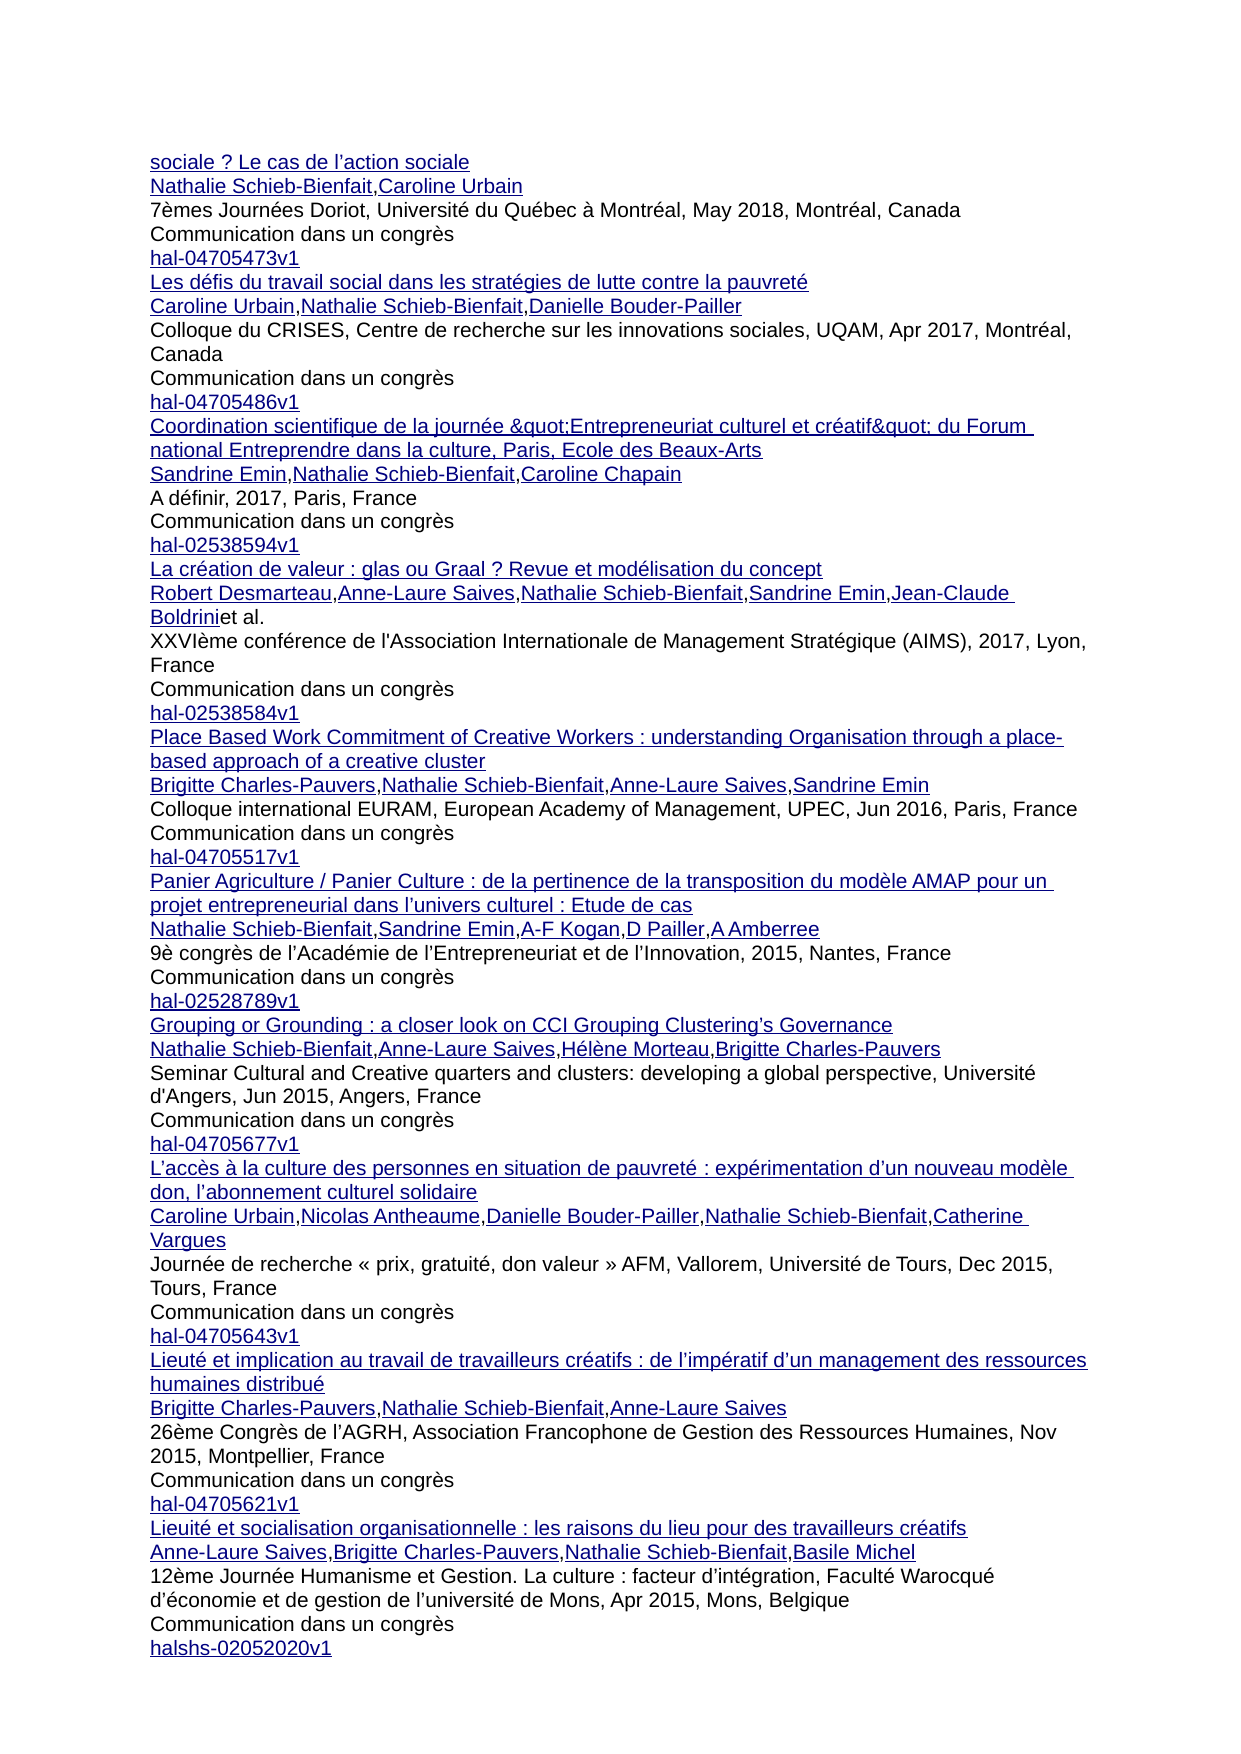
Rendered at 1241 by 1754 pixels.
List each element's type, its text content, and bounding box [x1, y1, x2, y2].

table_cell sociale ? Le cas de l’action sociale Nathalie Schieb-Bienfait,Caroline Urbain 7èmes Journées Doriot, Université du Québec à Montréal, May 2018, Montréal, Canada Communication dans un congrès hal-04705473v1 [150, 150, 1090, 270]
table_cell Panier Agriculture / Panier Culture : de la pertinence de la transposition du modèle AMAP pour un projet entrepreneurial dans l’univers culturel : Etude de cas Nathalie Schieb-Bienfait,Sandrine Emin,A-F Kogan,D Pailler,A Amberree 9è congrès de l’Académie de l’Entrepreneuriat et de l’Innovation, 2015, Nantes, France Communication dans un congrès hal-02528789v1 [150, 869, 1090, 1012]
table_cell La création de valeur : glas ou Graal ? Revue et modélisation du concept Robert Desmarteau,Anne-Laure Saives,Nathalie Schieb-Bienfait,Sandrine Emin,Jean-Claude Boldriniet al. XXVIème conférence de l'Association Internationale de Management Stratégique (AIMS), 2017, Lyon, France Communication dans un congrès hal-02538584v1 [150, 557, 1090, 725]
table_cell Coordination scientifique de la journée &quot;Entrepreneuriat culturel et créatif&quot; du Forum national Entreprendre dans la culture, Paris, Ecole des Beaux-Arts Sandrine Emin,Nathalie Schieb-Bienfait,Caroline Chapain A définir, 2017, Paris, France Communication dans un congrès hal-02538594v1 [150, 414, 1090, 557]
table_cell Grouping or Grounding : a closer look on CCI Grouping Clustering’s Governance Nathalie Schieb-Bienfait,Anne-Laure Saives,Hélène Morteau,Brigitte Charles-Pauvers Seminar Cultural and Creative quarters and clusters: developing a global perspective, Université d'Angers, Jun 2015, Angers, France Communication dans un congrès hal-04705677v1 [150, 1013, 1090, 1156]
table_cell Les défis du travail social dans les stratégies de lutte contre la pauvreté Caroline Urbain,Nathalie Schieb-Bienfait,Danielle Bouder-Pailler Colloque du CRISES, Centre de recherche sur les innovations sociales, UQAM, Apr 2017, Montréal, Canada Communication dans un congrès hal-04705486v1 [150, 270, 1090, 413]
table_cell L’accès à la culture des personnes en situation de pauvreté : expérimentation d’un nouveau modèle don, l’abonnement culturel solidaire Caroline Urbain,Nicolas Antheaume,Danielle Bouder-Pailler,Nathalie Schieb-Bienfait,Catherine Vargues Journée de recherche « prix, gratuité, don valeur » AFM, Vallorem, Université de Tours, Dec 2015, Tours, France Communication dans un congrès hal-04705643v1 [150, 1156, 1090, 1348]
table_cell Lieuité et socialisation organisationnelle : les raisons du lieu pour des travailleurs créatifs Anne-Laure Saives,Brigitte Charles-Pauvers,Nathalie Schieb-Bienfait,Basile Michel 12ème Journée Humanisme et Gestion. La culture : facteur d’intégration, Faculté Warocqué d’économie et de gestion de l’université de Mons, Apr 2015, Mons, Belgique Communication dans un congrès halshs-02052020v1 [150, 1516, 1090, 1659]
table_cell Lieuté et implication au travail de travailleurs créatifs : de l’impératif d’un management des ressources humaines distribué Brigitte Charles-Pauvers,Nathalie Schieb-Bienfait,Anne-Laure Saives 26ème Congrès de l’AGRH, Association Francophone de Gestion des Ressources Humaines, Nov 2015, Montpellier, France Communication dans un congrès hal-04705621v1 [150, 1348, 1090, 1516]
table_cell Place Based Work Commitment of Creative Workers : understanding Organisation through a place-based approach of a creative cluster Brigitte Charles-Pauvers,Nathalie Schieb-Bienfait,Anne-Laure Saives,Sandrine Emin Colloque international EURAM, European Academy of Management, UPEC, Jun 2016, Paris, France Communication dans un congrès hal-04705517v1 [150, 725, 1090, 869]
